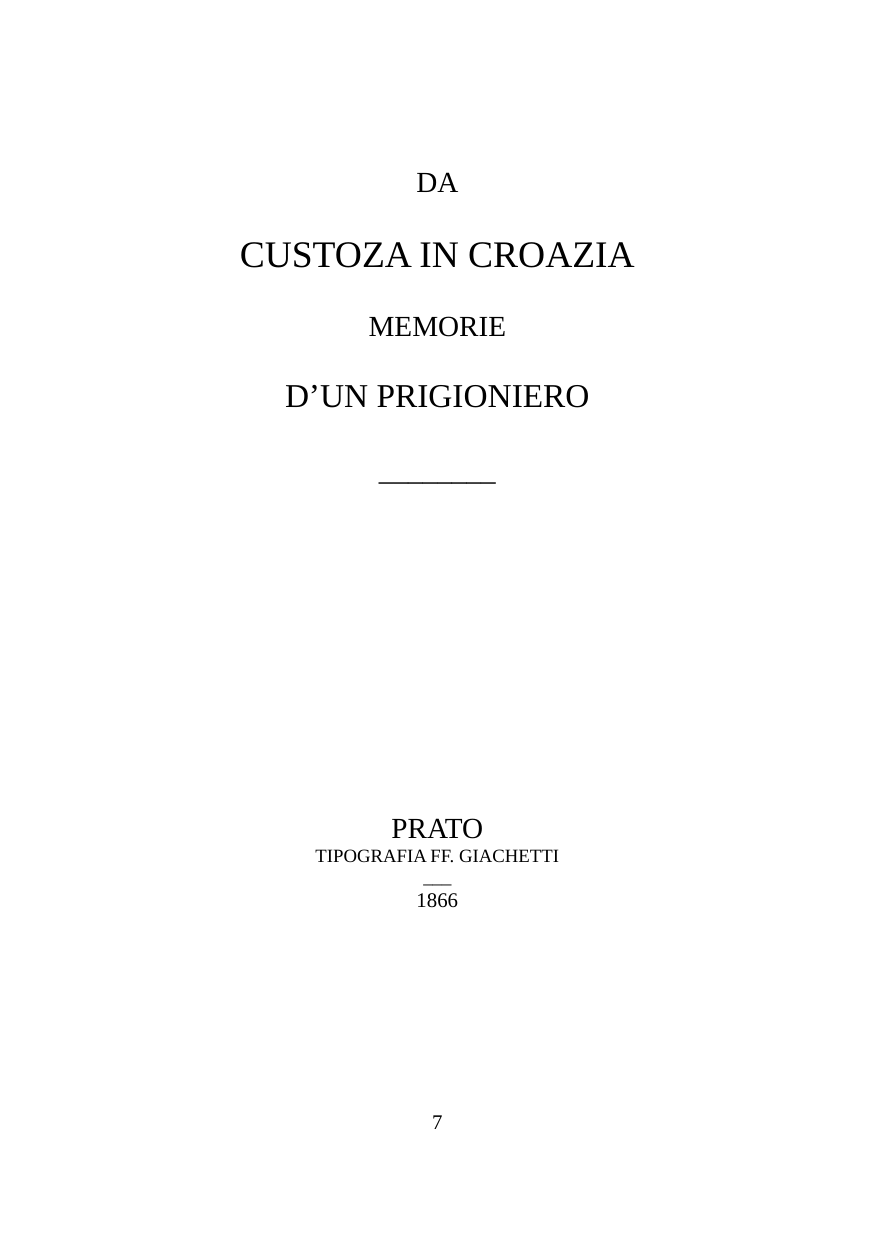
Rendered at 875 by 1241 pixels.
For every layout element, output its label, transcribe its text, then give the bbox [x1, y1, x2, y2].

text ___ [106, 866, 768, 888]
text CUSTOZA IN CROAZIA MEMORIE [106, 232, 768, 343]
text DA [106, 165, 768, 199]
text D’UN PRIGIONIERO [106, 376, 768, 414]
text ________ [106, 453, 768, 486]
text 1866 [106, 888, 768, 912]
text PRATO TIPOGRAFIA FF. GIACHETTI [106, 811, 768, 866]
